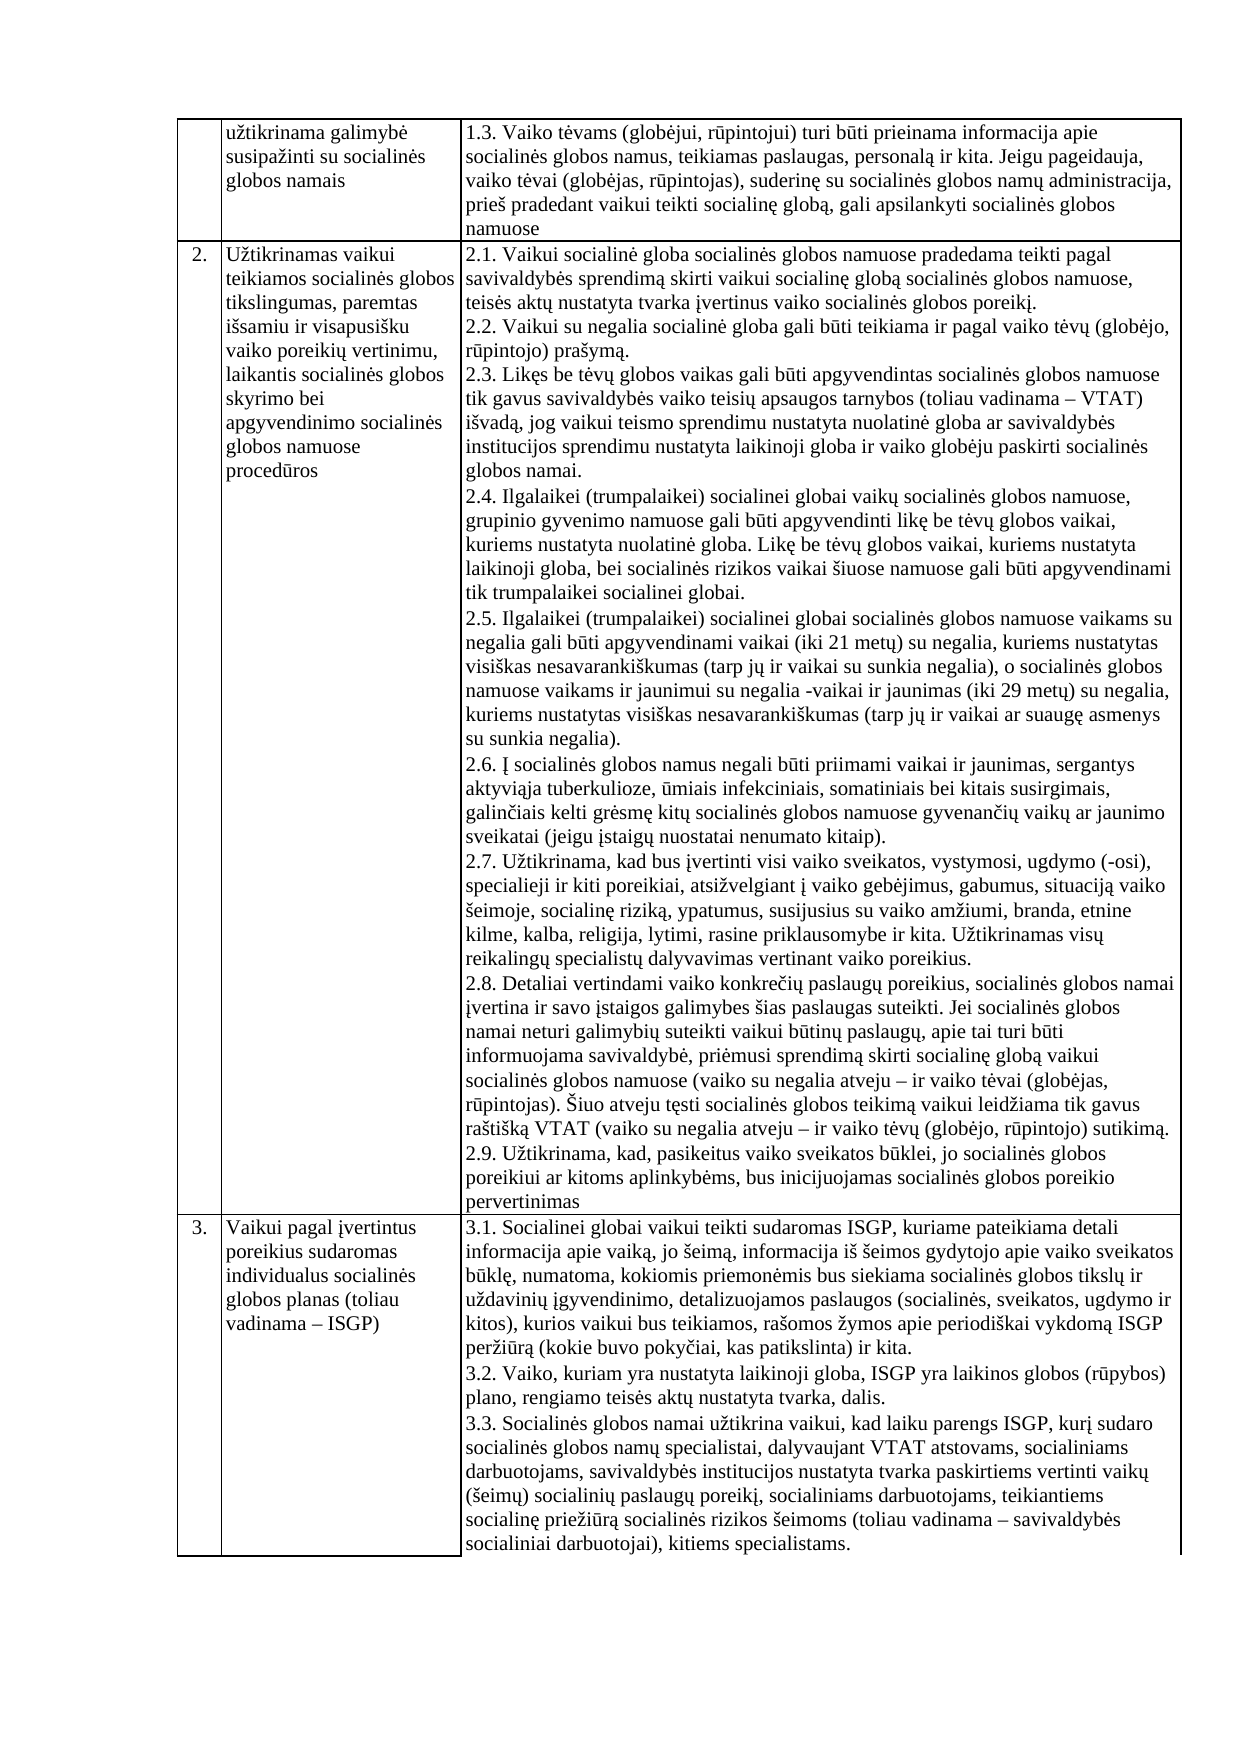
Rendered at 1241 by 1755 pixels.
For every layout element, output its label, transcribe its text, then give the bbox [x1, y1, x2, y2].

table_cell 2.8. Detaliai vertindami vaiko konkrečių paslaugų poreikius, socialinės globos namai įvertina ir savo įstaigos galimybes šias paslaugas suteikti. Jei socialinės globos namai neturi galimybių suteikti vaikui būtinų paslaugų, apie tai turi būti informuojama savivaldybė, priėmusi sprendimą skirti socialinę globą vaikui socialinės globos namuose (vaiko su negalia atveju – ir vaiko tėvai (globėjas, rūpintojas). Šiuo atveju tęsti socialinės globos teikimą vaikui leidžiama tik gavus raštišką VTAT (vaiko su negalia atveju – ir vaiko tėvų (globėjo, rūpintojo) sutikimą. [462, 970, 1180, 1140]
table_cell 2.5. Ilgalaikei (trumpalaikei) socialinei globai socialinės globos namuose vaikams su negalia gali būti apgyvendinami vaikai (iki 21 metų) su negalia, kuriems nustatytas visiškas nesavarankiškumas (tarp jų ir vaikai su sunkia negalia), o socialinės globos namuose vaikams ir jaunimui su negalia -vaikai ir jaunimas (iki 29 metų) su negalia, kuriems nustatytas visiškas nesavarankiškumas (tarp jų ir vaikai ar suaugę asmenys su sunkia negalia). [462, 604, 1180, 750]
table_cell 2.9. Užtikrinama, kad, pasikeitus vaiko sveikatos būklei, jo socialinės globos poreikiui ar kitoms aplinkybėms, bus inicijuojamas socialinės globos poreikio pervertinimas [462, 1140, 1180, 1213]
table_cell 2.6. Į socialinės globos namus negali būti priimami vaikai ir jaunimas, sergantys aktyviąja tuberkulioze, ūmiais infekciniais, somatiniais bei kitais susirgimais, galinčiais kelti grėsmę kitų socialinės globos namuose gyvenančių vaikų ar jaunimo sveikatai (jeigu įstaigų nuostatai nenumato kitaip). [462, 750, 1180, 848]
table_cell Vaikui pagal įvertintus poreikius sudaromas individualus socialinės globos planas (toliau vadinama – ISGP) [222, 1215, 460, 1555]
table_cell 3. [178, 1215, 221, 1555]
table_cell 3.2. Vaiko, kuriam yra nustatyta laikinoji globa, ISGP yra laikinos globos (rūpybos) plano, rengiamo teisės aktų nustatyta tvarka, dalis. [462, 1359, 1180, 1409]
table_cell 2. [178, 242, 221, 1213]
table_cell 2.4. Ilgalaikei (trumpalaikei) socialinei globai vaikų socialinės globos namuose, grupinio gyvenimo namuose gali būti apgyvendinti likę be tėvų globos vaikai, kuriems nustatyta nuolatinė globa. Likę be tėvų globos vaikai, kuriems nustatyta laikinoji globa, bei socialinės rizikos vaikai šiuose namuose gali būti apgyvendinami tik trumpalaikei socialinei globai. [462, 482, 1180, 604]
table_cell 2.7. Užtikrinama, kad bus įvertinti visi vaiko sveikatos, vystymosi, ugdymo (-osi), specialieji ir kiti poreikiai, atsižvelgiant į vaiko gebėjimus, gabumus, situaciją vaiko šeimoje, socialinę riziką, ypatumus, susijusius su vaiko amžiumi, branda, etnine kilme, kalba, religija, lytimi, rasine priklausomybe ir kita. Užtikrinamas visų reikalingų specialistų dalyvavimas vertinant vaiko poreikius. [462, 848, 1180, 970]
table_cell [178, 120, 221, 240]
table_cell 3.3. Socialinės globos namai užtikrina vaikui, kad laiku parengs ISGP, kurį sudaro socialinės globos namų specialistai, dalyvaujant VTAT atstovams, socialiniams darbuotojams, savivaldybės institucijos nustatyta tvarka paskirtiems vertinti vaikų (šeimų) socialinių paslaugų poreikį, socialiniams darbuotojams, teikiantiems socialinę priežiūrą socialinės rizikos šeimoms (toliau vadinama – savivaldybės socialiniai darbuotojai), kitiems specialistams. [462, 1409, 1180, 1555]
table_cell Likusiam be tėvų globos vaikui, socialinės rizikos vaikui, vaikui su negalia (toliau vadinama – vaikas) užtikrinama galimybė susipažinti su socialinės globos namais [222, 120, 460, 240]
table_cell Užtikrinamas vaikui teikiamos socialinės globos tikslingumas, paremtas išsamiu ir visapusišku vaiko poreikių vertinimu, laikantis socialinės globos skyrimo bei apgyvendinimo socialinės globos namuose procedūros [222, 242, 460, 1213]
